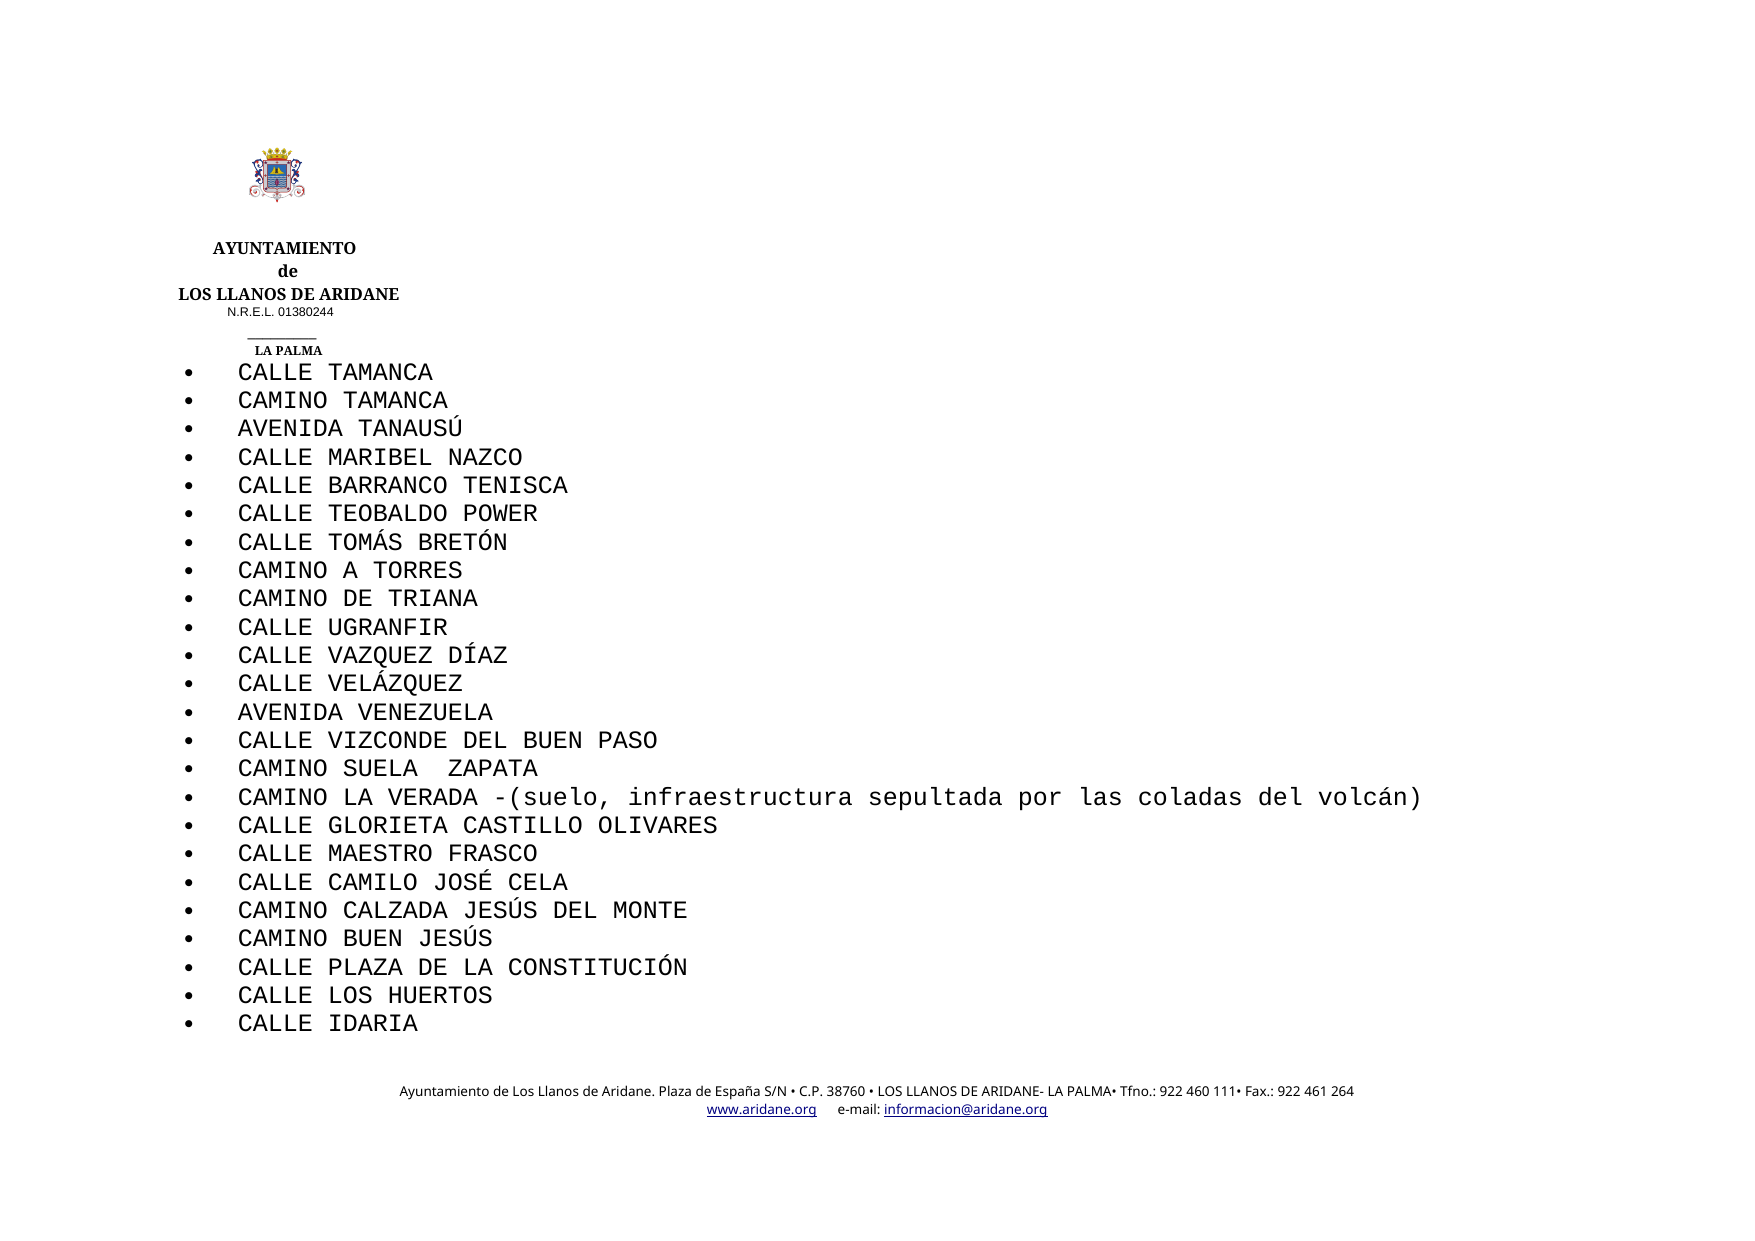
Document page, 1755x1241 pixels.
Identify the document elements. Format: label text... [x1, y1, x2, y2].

list CALLE TOMÁS BRETÓN [185, 529, 1607, 557]
list AVENIDA VENEZUELA [185, 699, 1607, 727]
list CALLE MARIBEL NAZCO [185, 444, 1607, 472]
list CALLE LOS HUERTOS [185, 982, 1607, 1011]
list CAMINO TAMANCA [185, 387, 1607, 416]
list CALLE VAZQUEZ DÍAZ [185, 642, 1607, 671]
list CAMINO A TORRES [185, 557, 1607, 586]
list CAMINO SUELA ZAPATA [185, 756, 1607, 784]
list AVENIDA TANAUSÚ [185, 416, 1607, 444]
list CALLE TEOBALDO POWER [185, 501, 1607, 529]
list CAMINO DE TRIANA [185, 586, 1607, 614]
list CALLE PLAZA DE LA CONSTITUCIÓN [185, 954, 1607, 982]
list CAMINO CALZADA JESÚS DEL MONTE [185, 897, 1607, 926]
list CALLE GLORIETA CASTILLO OLIVARES [185, 812, 1607, 841]
list CALLE VIZCONDE DEL BUEN PASO [185, 727, 1607, 756]
list CAMINO BUEN JESÚS [185, 926, 1607, 954]
list CALLE TAMANCA [185, 359, 1607, 387]
list CALLE IDARIA [185, 1011, 1607, 1039]
list CAMINO LA VERADA -(suelo, infraestructura sepultada por las coladas del volcán) [185, 784, 1607, 812]
list CALLE MAESTRO FRASCO [185, 841, 1607, 869]
list CALLE CAMILO JOSÉ CELA [185, 869, 1607, 897]
list CALLE VELÁZQUEZ [185, 671, 1607, 699]
list CALLE UGRANFIR [185, 614, 1607, 642]
list CALLE BARRANCO TENISCA [185, 472, 1607, 501]
